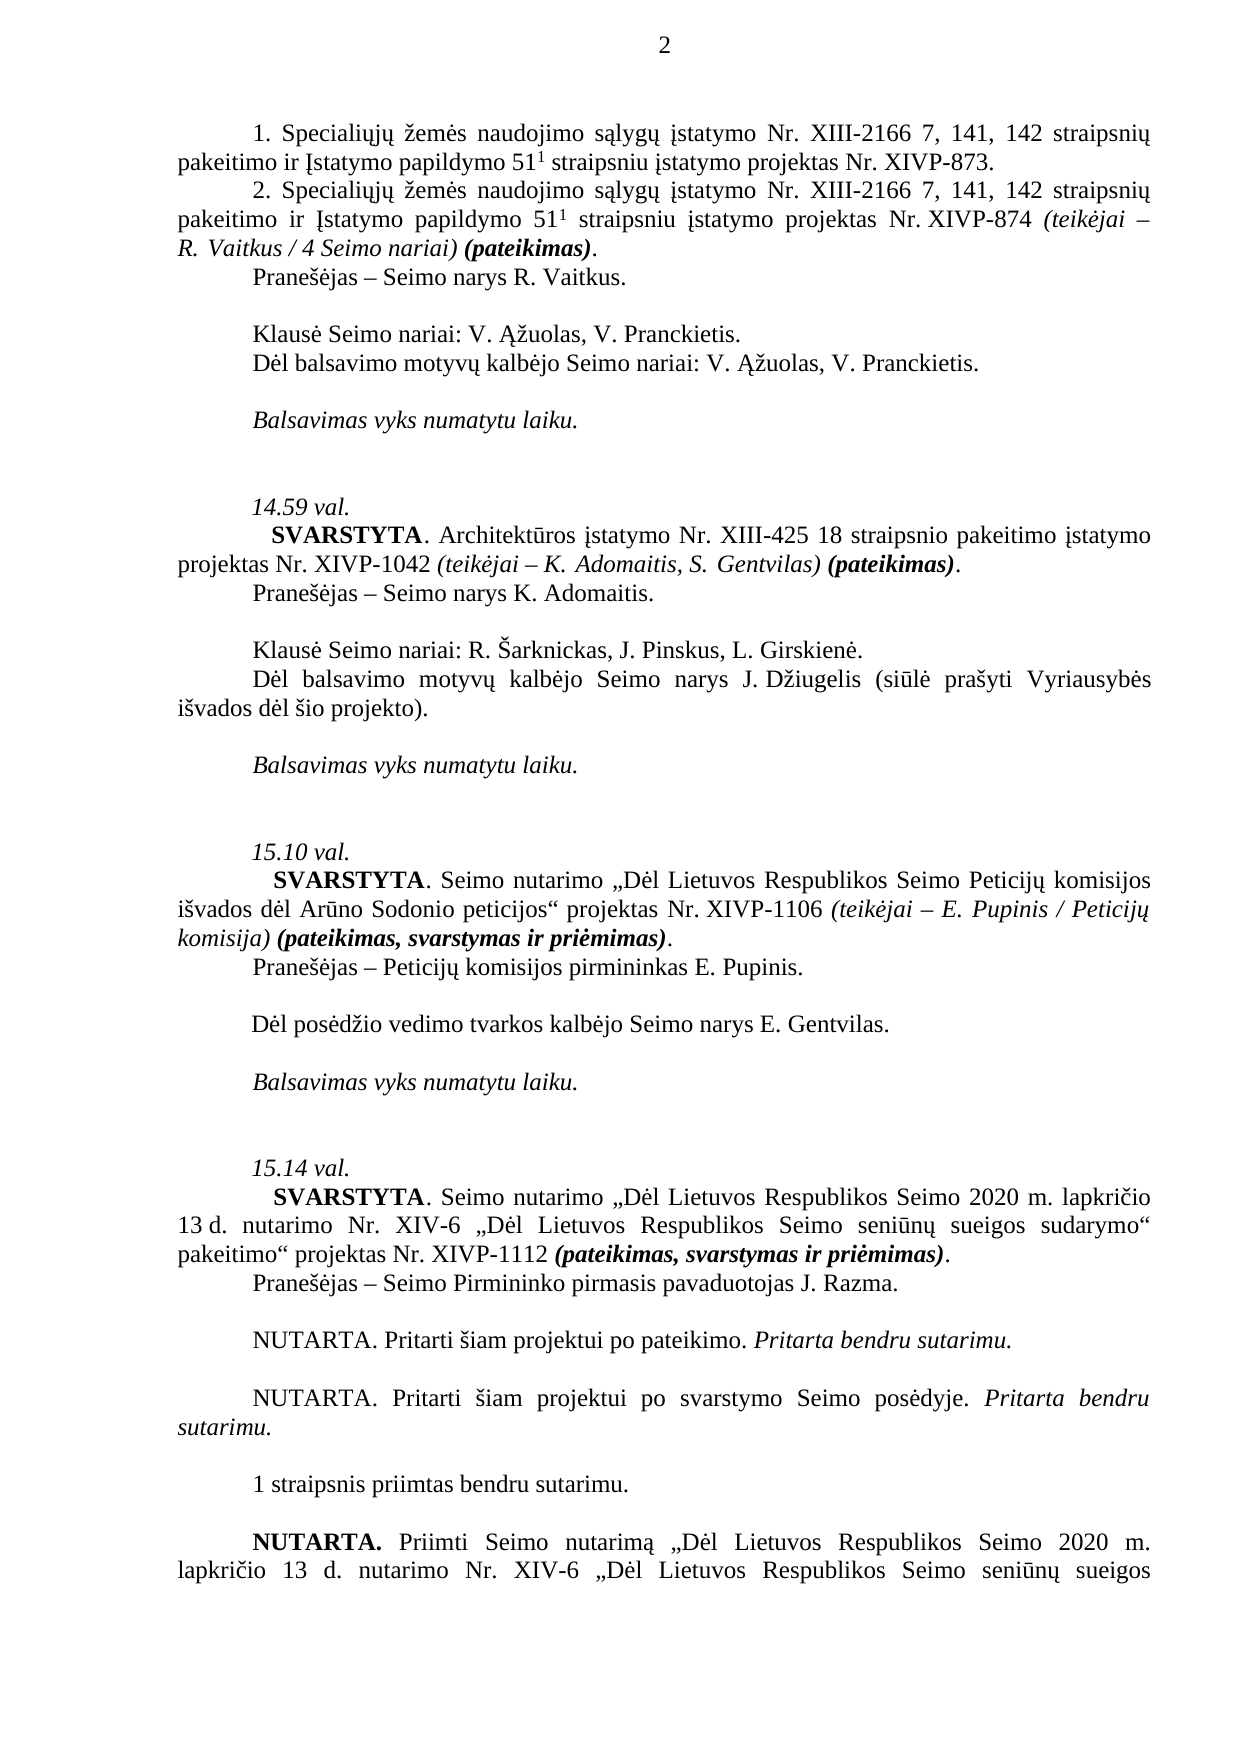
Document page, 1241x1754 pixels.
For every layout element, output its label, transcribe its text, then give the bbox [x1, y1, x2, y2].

text Pranešėjas – Seimo narys R. Vaitkus. [177, 262, 1152, 291]
text 15.10 val. [177, 837, 1152, 866]
text SVARSTYTA. Seimo nutarimo „Dėl Lietuvos Respublikos Seimo 2020 m. lapkričio 13 d. nutarimo Nr. XIV-6 „Dėl Lietuvos Respublikos Seimo seniūnų sueigos sudarymo“ pakeitimo“ projektas Nr. XIVP-1112 (pateikimas, svarstymas ir priėmimas). [177, 1182, 1152, 1268]
text Balsavimas vyks numatytu laiku. [177, 1067, 1152, 1096]
text Pranešėjas – Seimo narys K. Adomaitis. [177, 578, 1152, 607]
text Dėl balsavimo motyvų kalbėjo Seimo nariai: V. Ąžuolas, V. Pranckietis. [177, 348, 1152, 377]
text Dėl posėdžio vedimo tvarkos kalbėjo Seimo narys E. Gentvilas. [177, 1009, 1152, 1038]
text Dėl balsavimo motyvų kalbėjo Seimo narys J. Džiugelis (siūlė prašyti Vyriausybės išvados dėl šio projekto). [177, 664, 1152, 722]
text NUTARTA. Pritarti šiam projektui po svarstymo Seimo posėdyje. Pritarta bendru sutarimu. [177, 1383, 1152, 1441]
text NUTARTA. Priimti Seimo nutarimą „Dėl Lietuvos Respublikos Seimo 2020 m. lapkričio 13 d. nutarimo Nr. XIV-6 „Dėl Lietuvos Respublikos Seimo seniūnų sueigos [177, 1527, 1152, 1584]
text SVARSTYTA. Seimo nutarimo „Dėl Lietuvos Respublikos Seimo Peticijų komisijos išvados dėl Arūno Sodonio peticijos“ projektas Nr. XIVP-1106 (teikėjai – E. Pupinis / Peticijų komisija) (pateikimas, svarstymas ir priėmimas). [177, 866, 1152, 952]
text Klausė Seimo nariai: V. Ąžuolas, V. Pranckietis. [177, 319, 1152, 348]
text 15.14 val. [177, 1153, 1152, 1182]
text 1 straipsnis priimtas bendru sutarimu. [177, 1469, 1152, 1498]
text 2. Specialiųjų žemės naudojimo sąlygų įstatymo Nr. XIII-2166 7, 141, 142 straipsnių pakeitimo ir Įstatymo papildymo 511 straipsniu įstatymo projektas Nr. XIVP-874 (teikėjai – R. Vaitkus / 4 Seimo nariai) (pateikimas). [177, 176, 1152, 262]
text 1. Specialiųjų žemės naudojimo sąlygų įstatymo Nr. XIII-2166 7, 141, 142 straipsnių pakeitimo ir Įstatymo papildymo 511 straipsniu įstatymo projektas Nr. XIVP-873. [177, 118, 1152, 176]
text SVARSTYTA. Architektūros įstatymo Nr. XIII-425 18 straipsnio pakeitimo įstatymo projektas Nr. XIVP-1042 (teikėjai – K. Adomaitis, S. Gentvilas) (pateikimas). [177, 521, 1152, 578]
text Klausė Seimo nariai: R. Šarknickas, J. Pinskus, L. Girskienė. [177, 636, 1152, 664]
text Pranešėjas – Seimo Pirmininko pirmasis pavaduotojas J. Razma. [177, 1268, 1152, 1297]
text NUTARTA. Pritarti šiam projektui po pateikimo. Pritarta bendru sutarimu. [177, 1326, 1152, 1354]
text Pranešėjas – Peticijų komisijos pirmininkas E. Pupinis. [177, 952, 1152, 981]
text 14.59 val. [177, 492, 1152, 521]
text Balsavimas vyks numatytu laiku. [177, 406, 1152, 434]
text Balsavimas vyks numatytu laiku. [177, 751, 1152, 779]
